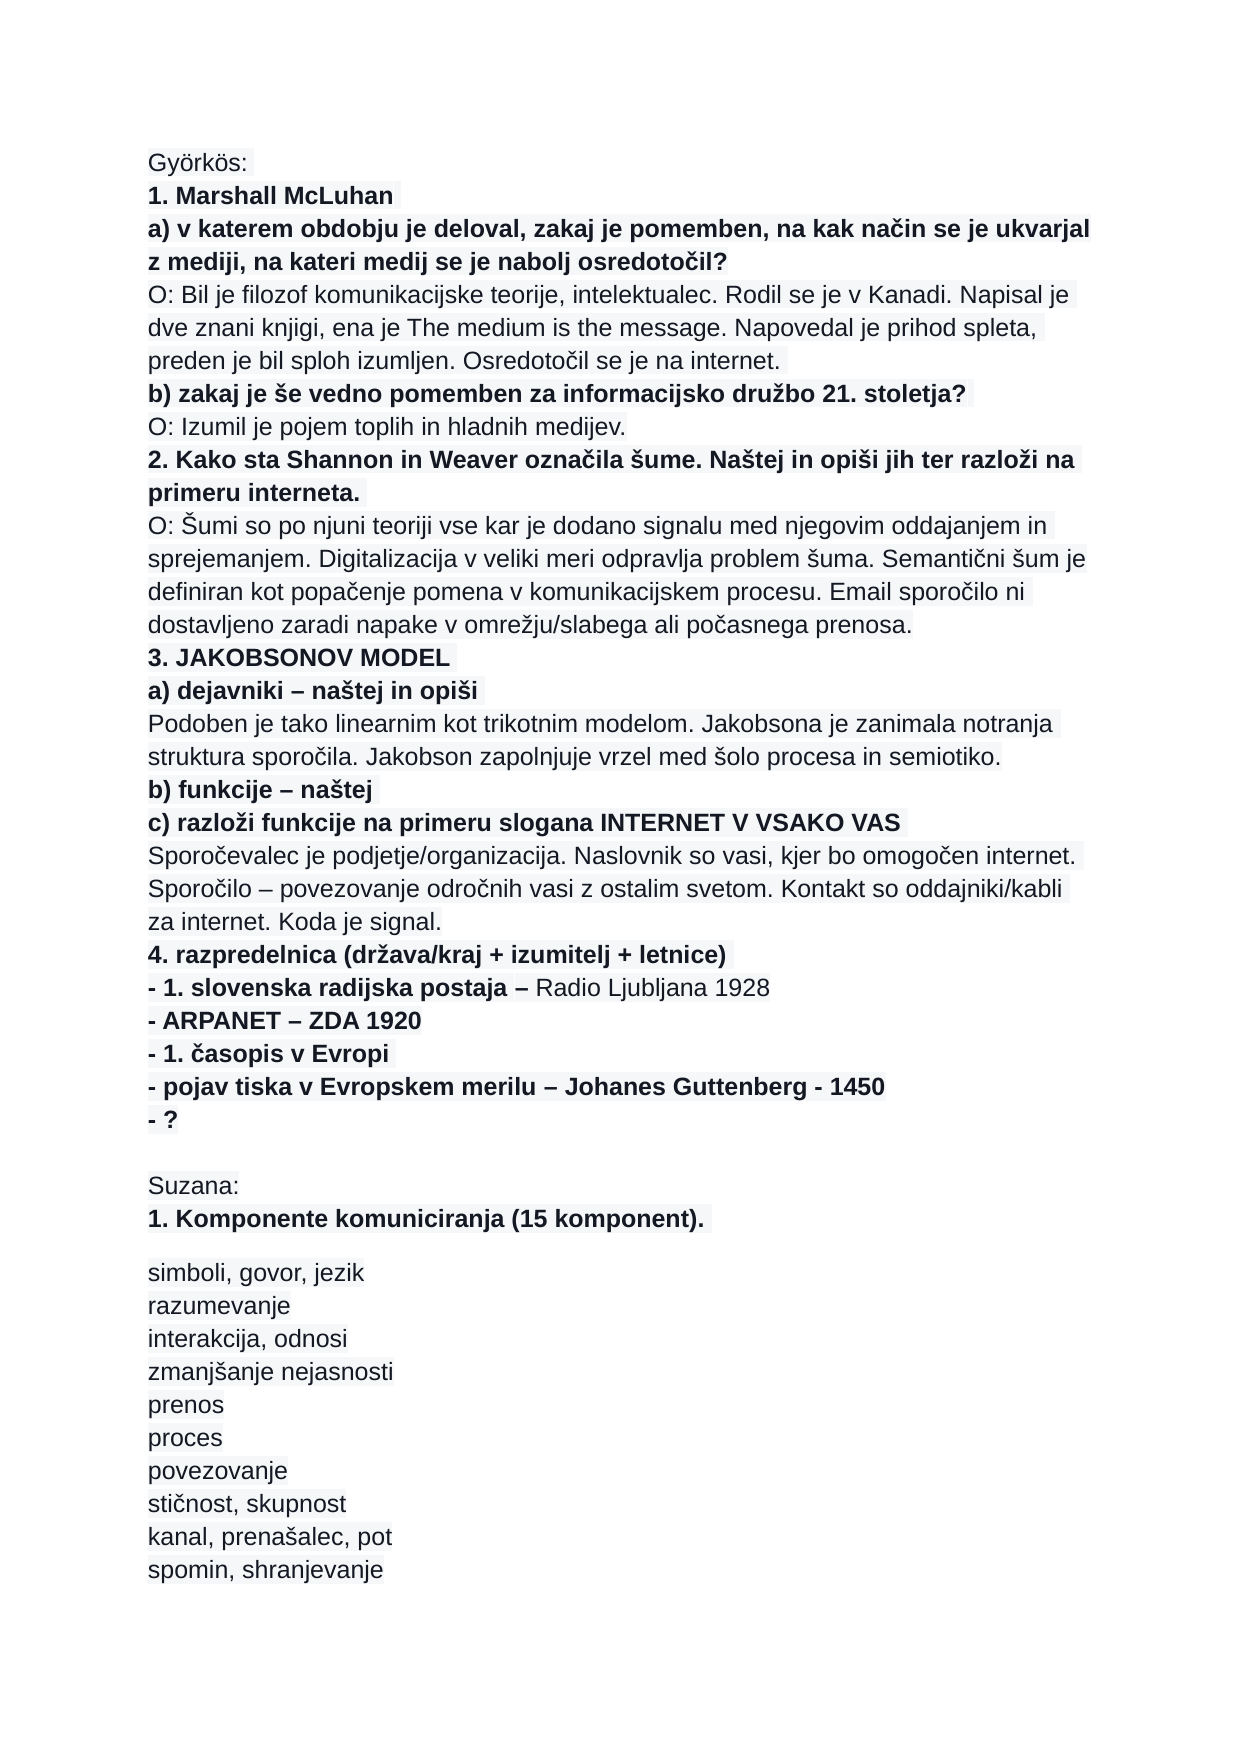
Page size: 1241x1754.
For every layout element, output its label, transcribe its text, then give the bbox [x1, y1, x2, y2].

text simboli, govor, jezik razumevanje interakcija, odnosi zmanjšanje nejasnosti prenos proces povezovanje stičnost, skupnost kanal, prenašalec, pot spomin, shranjevanje [148, 1258, 1093, 1584]
text Györkös: 1. Marshall McLuhan a) v katerem obdobju je deloval, zakaj je pomemben, na kak način se je ukvarjal z mediji, na kateri medij se je nabolj osredotočil? O: Bil je filozof komunikacijske teorije, intelektualec. Rodil se je v Kanadi. Napisal je dve znani knjigi, ena je The medium is the message. Napovedal je prihod spleta, preden je bil sploh izumljen. Osredotočil se je na internet. b) zakaj je še vedno pomemben za informacijsko družbo 21. stoletja? O: Izumil je pojem toplih in hladnih medijev. 2. Kako sta Shannon in Weaver označila šume. Naštej in opiši jih ter razloži na primeru interneta. O: Šumi so po njuni teoriji vse kar je dodano signalu med njegovim oddajanjem in sprejemanjem. Digitalizacija v veliki meri odpravlja problem šuma. Semantični šum je definiran kot popačenje pomena v komunikacijskem procesu. Email sporočilo ni dostavljeno zaradi napake v omrežju/slabega ali počasnega prenosa. 3. JAKOBSONOV MODEL a) dejavniki – naštej in opiši Podoben je tako linearnim kot trikotnim modelom. Jakobsona je zanimala notranja struktura sporočila. Jakobson zapolnjuje vrzel med šolo procesa in semiotiko. b) funkcije – naštej c) razloži funkcije na primeru slogana INTERNET V VSAKO VAS Sporočevalec je podjetje/organizacija. Naslovnik so vasi, kjer bo omogočen internet. Sporočilo – povezovanje odročnih vasi z ostalim svetom. Kontakt so oddajniki/kabli za internet. Koda je signal. 4. razpredelnica (država/kraj + izumitelj + letnice) - 1. slovenska radijska postaja – Radio Ljubljana 1928 - ARPANET – ZDA 1920 - 1. časopis v Evropi - pojav tiska v Evropskem merilu – Johanes Guttenberg - 1450 - ? Suzana: 1. Komponente komuniciranja (15 komponent). [148, 148, 1093, 1233]
